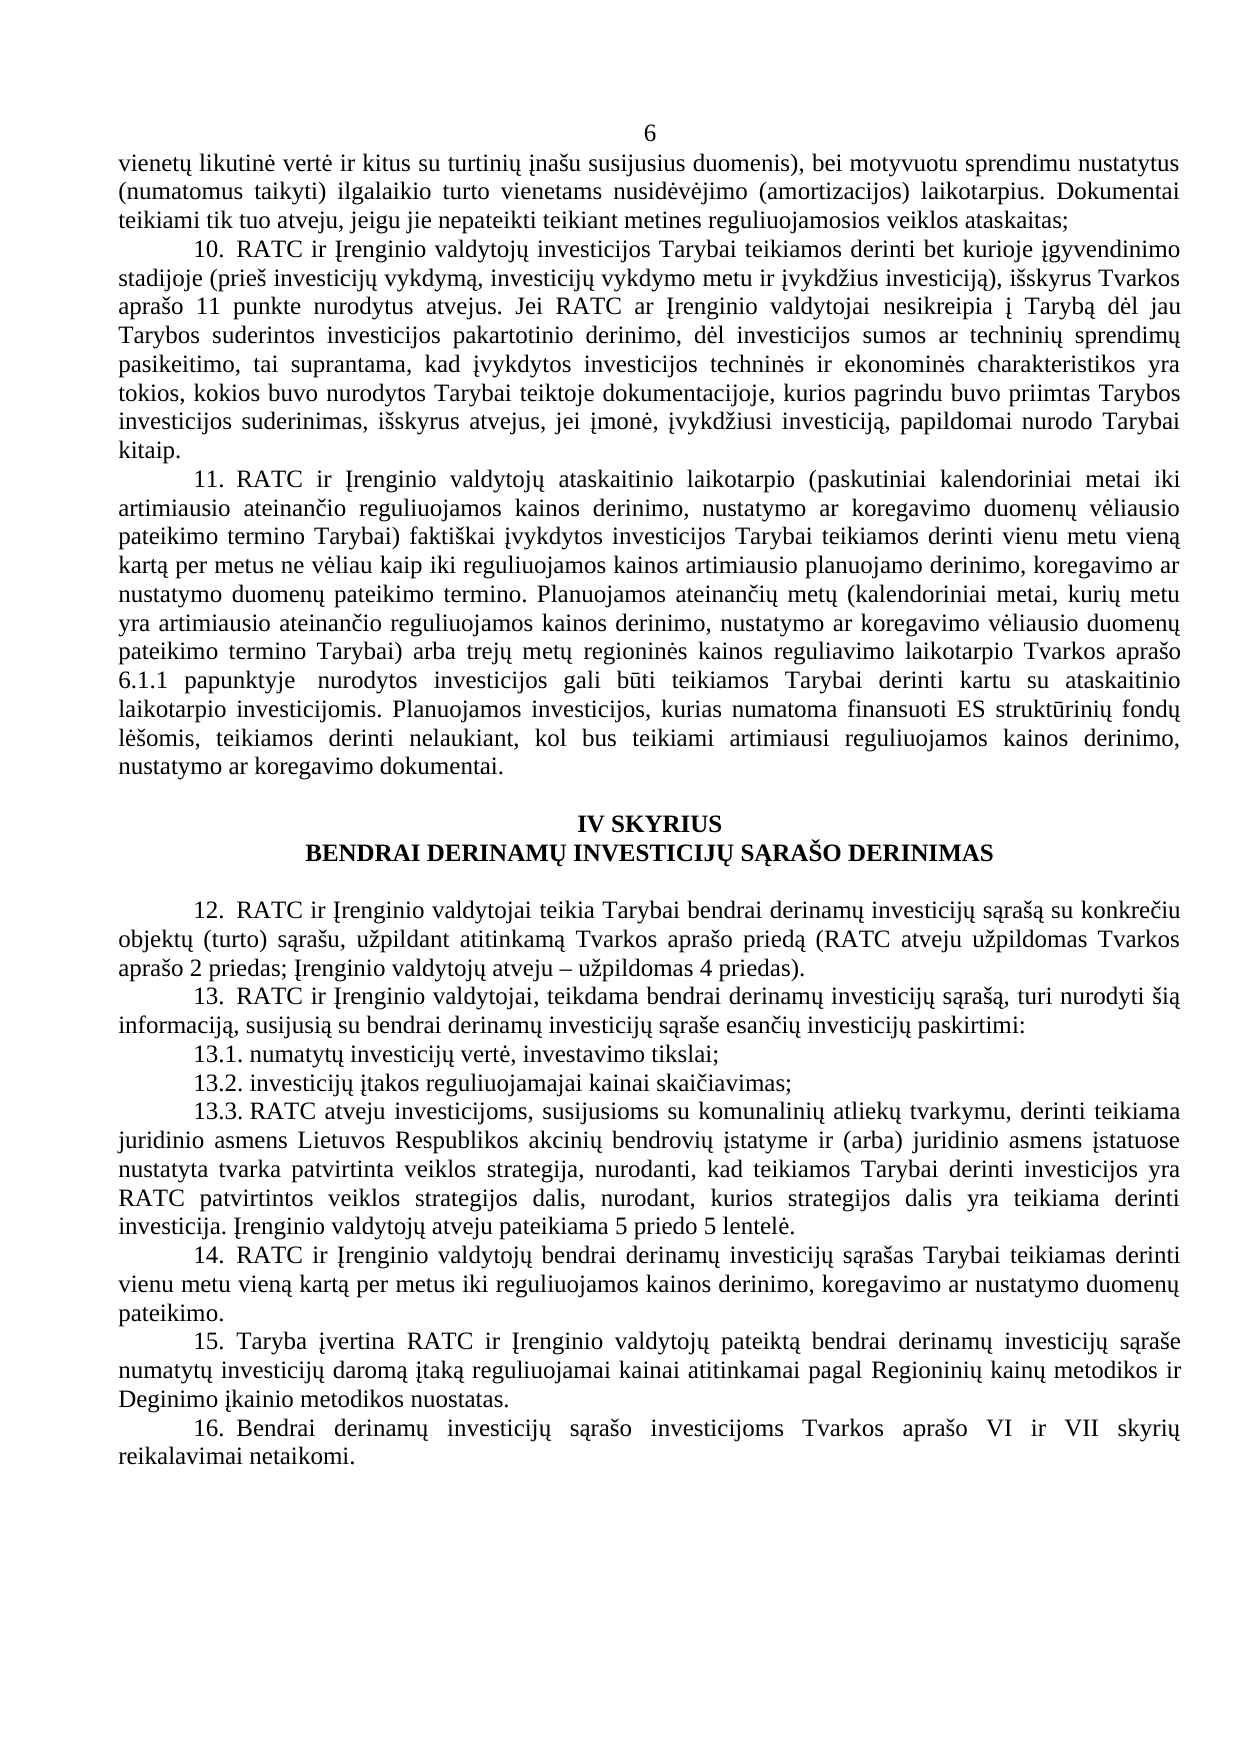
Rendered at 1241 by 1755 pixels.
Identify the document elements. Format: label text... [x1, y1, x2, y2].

text 10. RATC ir Įrenginio valdytojų investicijos Tarybai teikiamos derinti bet kurioje įgyvendinimo stadijoje (prieš investicijų vykdymą, investicijų vykdymo metu ir įvykdžius investiciją), išskyrus Tvarkos aprašo 11 punkte nurodytus atvejus. Jei RATC ar Įrenginio valdytojai nesikreipia į Tarybą dėl jau Tarybos suderintos investicijos pakartotinio derinimo, dėl investicijos sumos ar techninių sprendimų pasikeitimo, tai suprantama, kad įvykdytos investicijos techninės ir ekonominės charakteristikos yra tokios, kokios buvo nurodytos Tarybai teiktoje dokumentacijoje, kurios pagrindu buvo priimtas Tarybos investicijos suderinimas, išskyrus atvejus, jei įmonė, įvykdžiusi investiciją, papildomai nurodo Tarybai kitaip. [118, 234, 1181, 464]
text 13.1. numatytų investicijų vertė, investavimo tikslai; [118, 1039, 1181, 1068]
text BENDRAI DERINAMŲ INVESTICIJŲ SĄRAŠO DERINIMAS [118, 838, 1181, 866]
text 14. RATC ir Įrenginio valdytojų bendrai derinamų investicijų sąrašas Tarybai teikiamas derinti vienu metu vieną kartą per metus iki reguliuojamos kainos derinimo, koregavimo ar nustatymo duomenų pateikimo. [118, 1240, 1181, 1326]
text 15. Taryba įvertina RATC ir Įrenginio valdytojų pateiktą bendrai derinamų investicijų sąraše numatytų investicijų daromą įtaką reguliuojamai kainai atitinkamai pagal Regioninių kainų metodikos ir Deginimo įkainio metodikos nuostatas. [118, 1326, 1181, 1413]
text 13. RATC ir Įrenginio valdytojai, teikdama bendrai derinamų investicijų sąrašą, turi nurodyti šią informaciją, susijusią su bendrai derinamų investicijų sąraše esančių investicijų paskirtimi: [118, 981, 1181, 1039]
text vienetų likutinė vertė ir kitus su turtinių įnašu susijusius duomenis), bei motyvuotu sprendimu nustatytus (numatomus taikyti) ilgalaikio turto vienetams nusidėvėjimo (amortizacijos) laikotarpius. Dokumentai teikiami tik tuo atveju, jeigu jie nepateikti teikiant metines reguliuojamosios veiklos ataskaitas; [118, 148, 1181, 234]
text IV SKYRIUS [118, 809, 1181, 838]
text 13.2. investicijų įtakos reguliuojamajai kainai skaičiavimas; [118, 1068, 1181, 1096]
text 13.3. RATC atveju investicijoms, susijusioms su komunalinių atliekų tvarkymu, derinti teikiama juridinio asmens Lietuvos Respublikos akcinių bendrovių įstatyme ir (arba) juridinio asmens įstatuose nustatyta tvarka patvirtinta veiklos strategija, nurodanti, kad teikiamos Tarybai derinti investicijos yra RATC patvirtintos veiklos strategijos dalis, nurodant, kurios strategijos dalis yra teikiama derinti investicija. Įrenginio valdytojų atveju pateikiama 5 priedo 5 lentelė. [118, 1096, 1181, 1240]
text 11. RATC ir Įrenginio valdytojų ataskaitinio laikotarpio (paskutiniai kalendoriniai metai iki artimiausio ateinančio reguliuojamos kainos derinimo, nustatymo ar koregavimo duomenų vėliausio pateikimo termino Tarybai) faktiškai įvykdytos investicijos Tarybai teikiamos derinti vienu metu vieną kartą per metus ne vėliau kaip iki reguliuojamos kainos artimiausio planuojamo derinimo, koregavimo ar nustatymo duomenų pateikimo termino. Planuojamos ateinančių metų (kalendoriniai metai, kurių metu yra artimiausio ateinančio reguliuojamos kainos derinimo, nustatymo ar koregavimo vėliausio duomenų pateikimo termino Tarybai) arba trejų metų regioninės kainos reguliavimo laikotarpio Tvarkos aprašo 6.1.1 papunktyje nurodytos investicijos gali būti teikiamos Tarybai derinti kartu su ataskaitinio laikotarpio investicijomis. Planuojamos investicijos, kurias numatoma finansuoti ES struktūrinių fondų lėšomis, teikiamos derinti nelaukiant, kol bus teikiami artimiausi reguliuojamos kainos derinimo, nustatymo ar koregavimo dokumentai. [118, 464, 1181, 780]
text 16. Bendrai derinamų investicijų sąrašo investicijoms Tvarkos aprašo VI ir VII skyrių reikalavimai netaikomi. [118, 1413, 1181, 1470]
text 12. RATC ir Įrenginio valdytojai teikia Tarybai bendrai derinamų investicijų sąrašą su konkrečiu objektų (turto) sąrašu, užpildant atitinkamą Tvarkos aprašo priedą (RATC atveju užpildomas Tvarkos aprašo 2 priedas; Įrenginio valdytojų atveju – užpildomas 4 priedas). [118, 895, 1181, 981]
